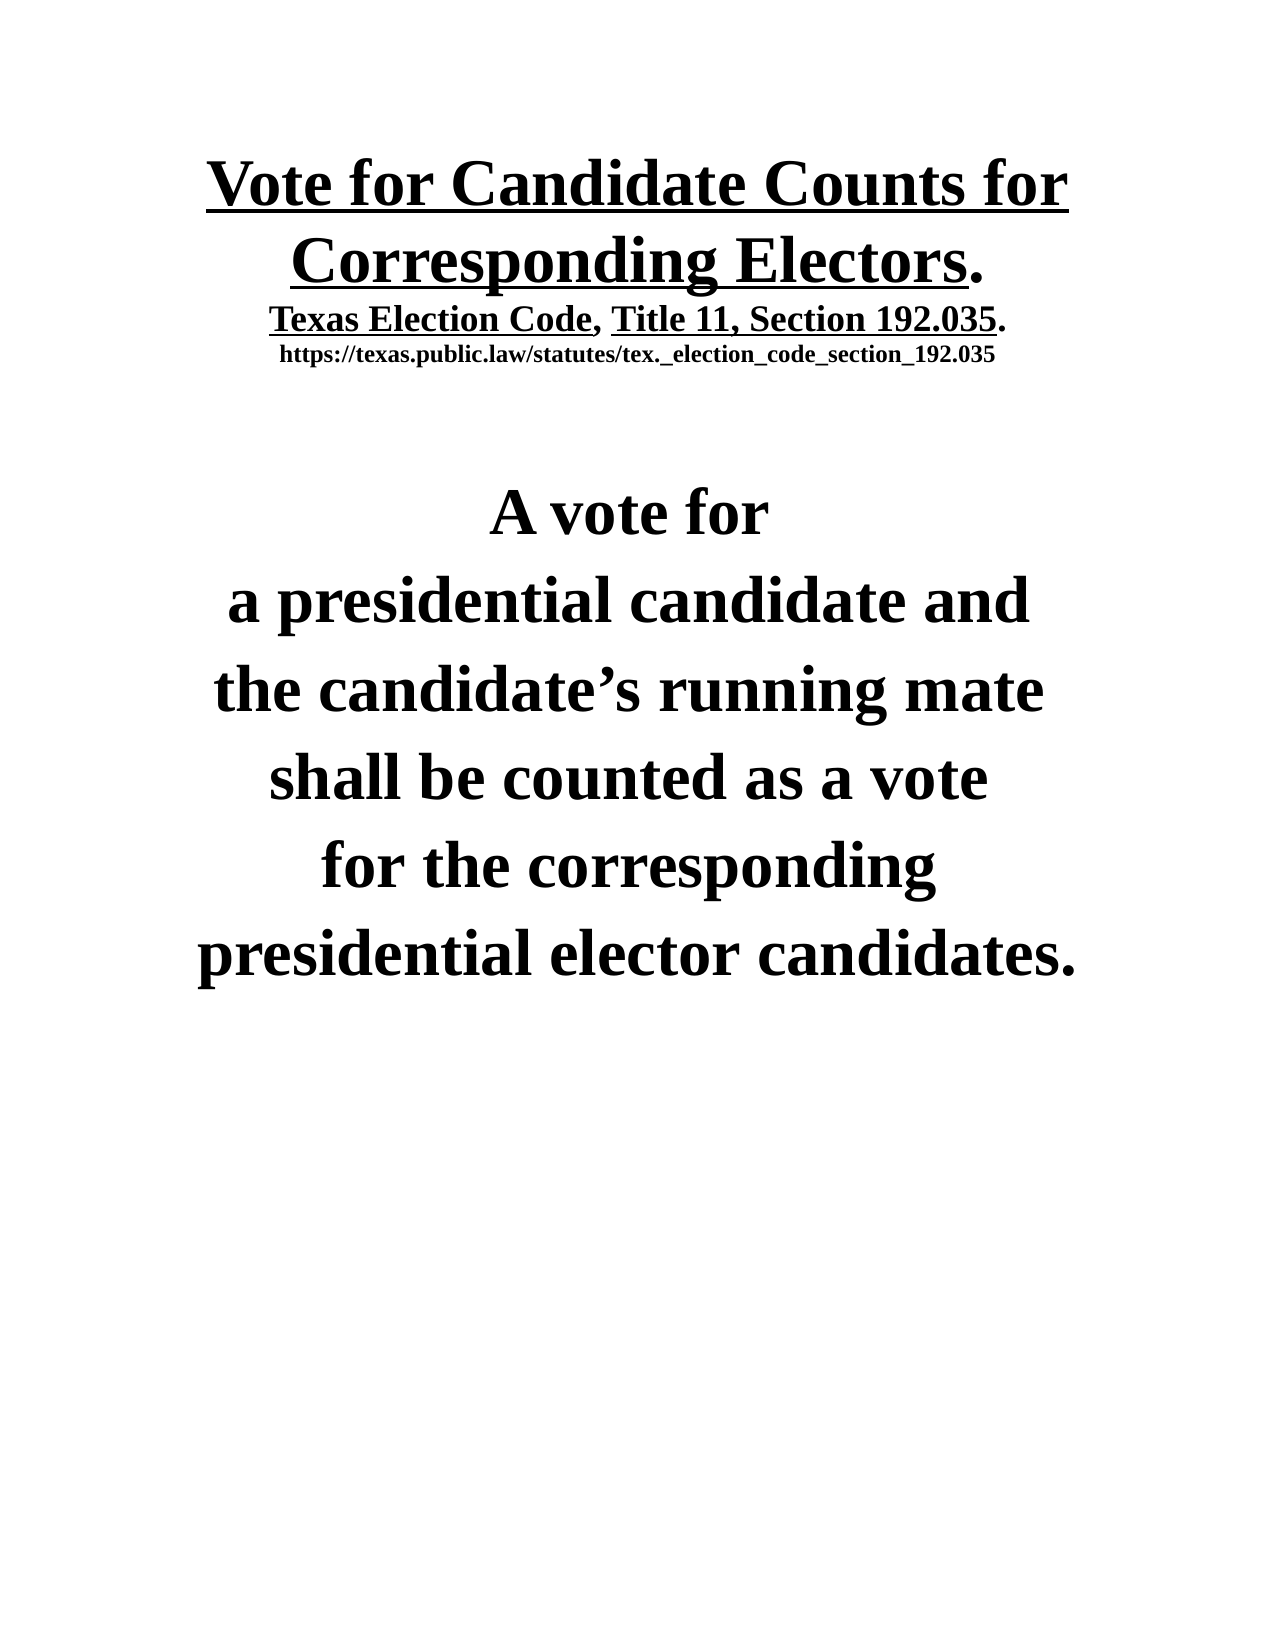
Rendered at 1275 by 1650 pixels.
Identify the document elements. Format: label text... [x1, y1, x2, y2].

text A vote for a presidential candidate and the candidate’s running mate shall be counted as a vote for the corresponding presidential elector candidates. [118, 472, 1157, 990]
subtitle Vote for Candidate Counts for Corresponding Electors. Texas Election Code, Title 11, Section 192.035. https://texas.public.law/statutes/tex._election_code_section_192.035 [118, 143, 1157, 368]
